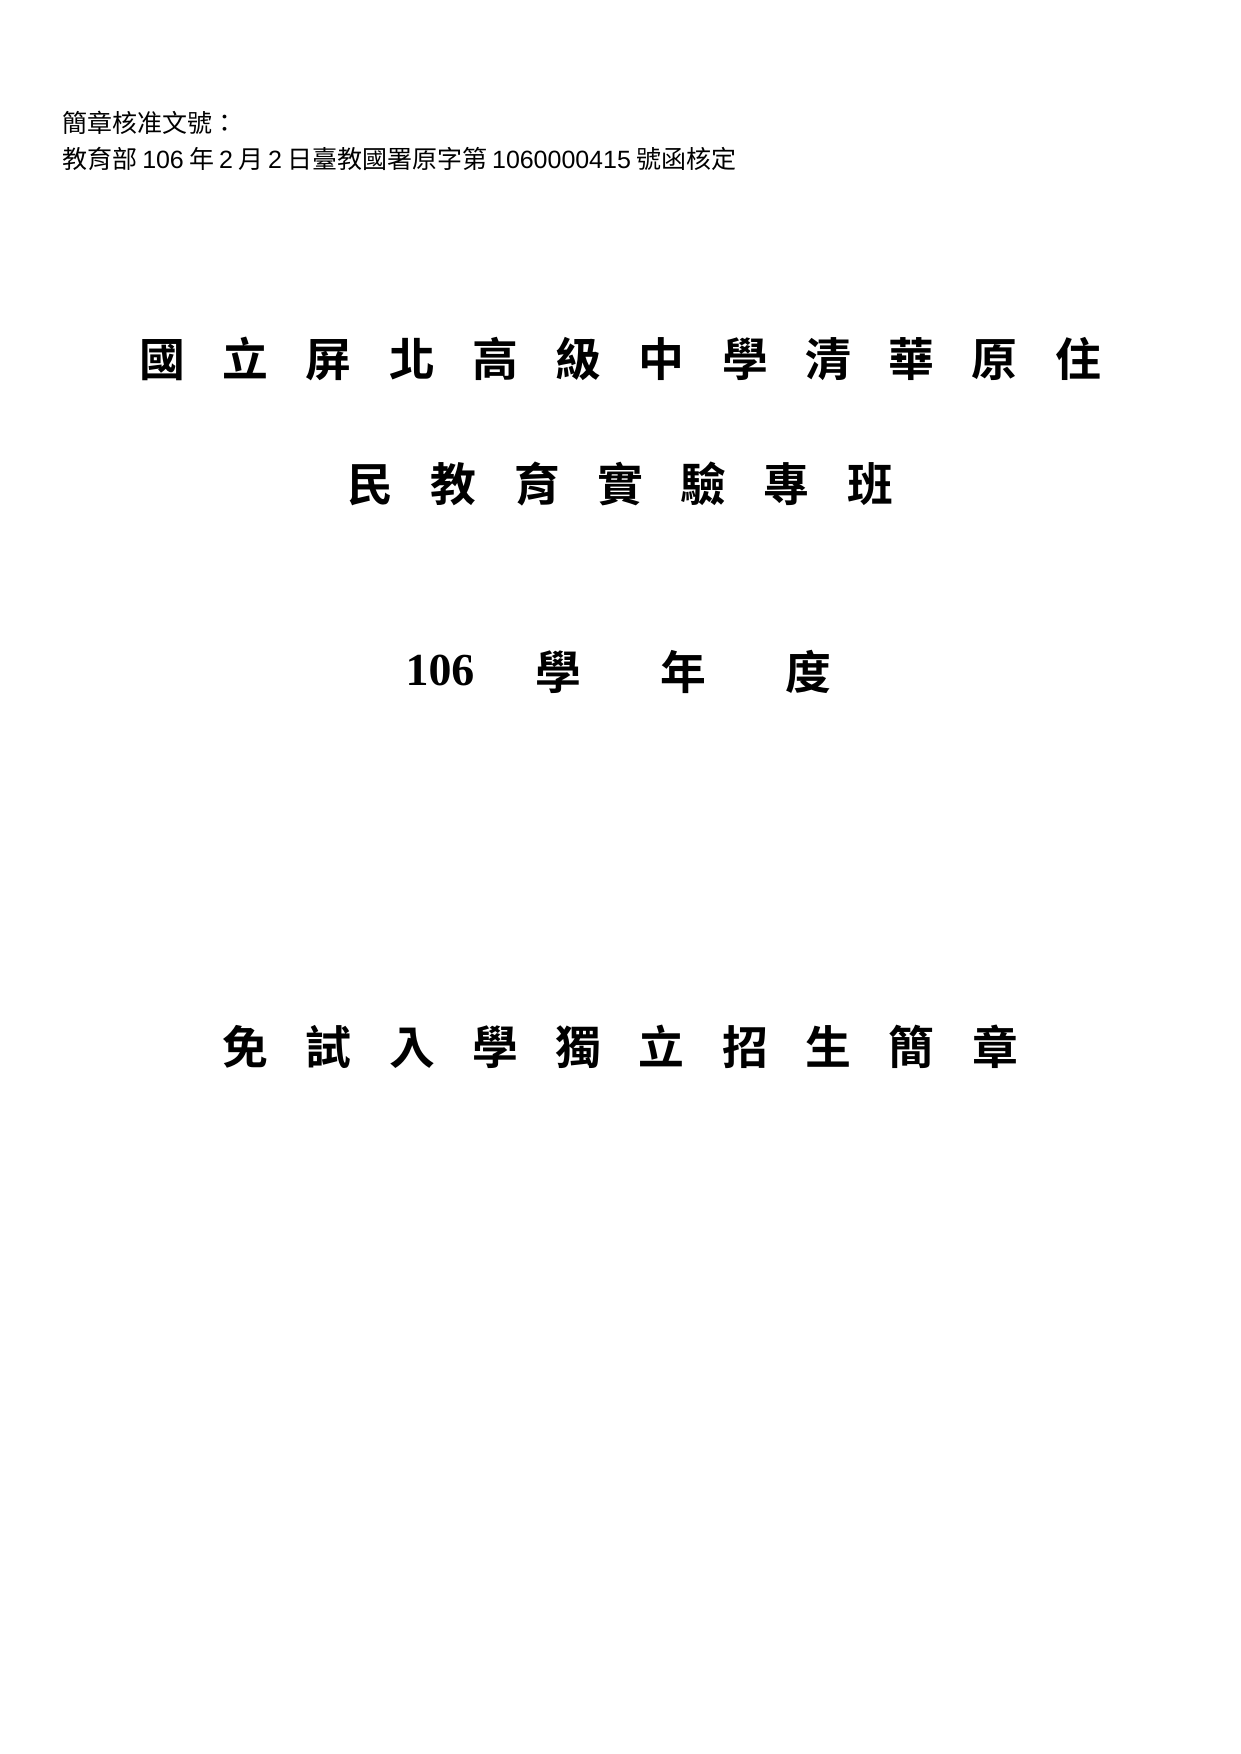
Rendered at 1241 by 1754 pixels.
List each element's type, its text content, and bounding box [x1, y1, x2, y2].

text 免試入學獨立招生簡章 [99, 971, 1141, 1096]
text 教育部106年2月2日臺教國署原字第1060000415號函核定 [62, 140, 1089, 176]
text 106 學 年 度 [99, 596, 1141, 721]
text 國立屏北高級中學清華原住民教育實驗專班 [99, 284, 1141, 534]
text 簡章核准文號： [62, 104, 1089, 140]
